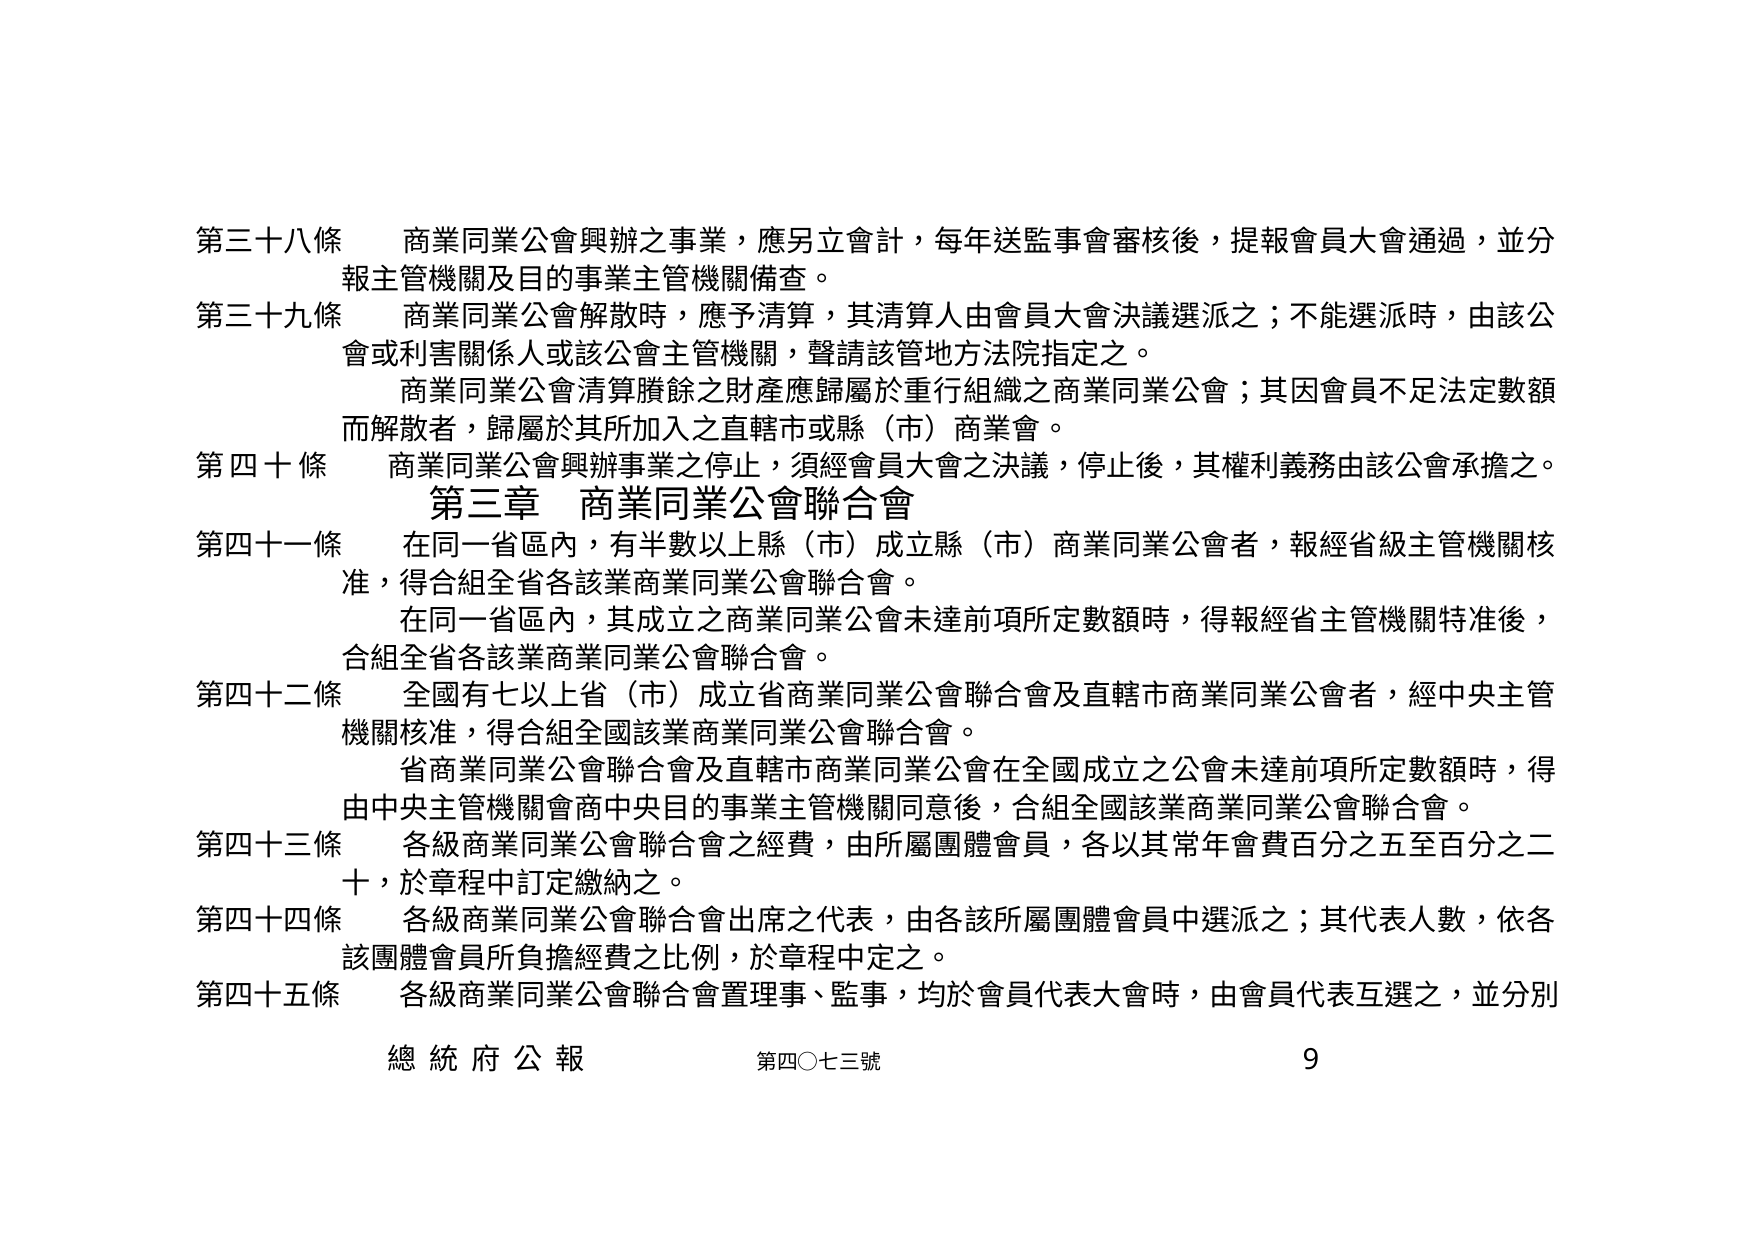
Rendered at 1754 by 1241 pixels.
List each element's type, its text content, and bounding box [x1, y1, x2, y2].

text 第三章 商業同業公會聯合會 [428, 484, 1559, 526]
text 商業同業公會清算賸餘之財產應歸屬於重行組織之商業同業公會；其因會員不足法定數額而解散者，歸屬於其所加入之直轄市或縣（市）商業會。 [341, 372, 1559, 447]
text 第四十二條 全國有七以上省（市）成立省商業同業公會聯合會及直轄市商業同業公會者，經中央主管機關核准，得合組全國該業商業同業公會聯合會。 [195, 676, 1559, 751]
text 第四十三條 各級商業同業公會聯合會之經費，由所屬團體會員，各以其常年會費百分之五至百分之二十，於章程中訂定繳納之。 [195, 826, 1559, 901]
text 省商業同業公會聯合會及直轄市商業同業公會在全國成立之公會未達前項所定數額時，得由中央主管機關會商中央目的事業主管機關同意後，合組全國該業商業同業公會聯合會。 [341, 751, 1559, 826]
text 第四十五條 各級商業同業公會聯合會置理事、監事，均於會員代表大會時，由會員代表互選之，並分別 [195, 976, 1559, 1013]
text 第三十八條 商業同業公會興辦之事業，應另立會計，每年送監事會審核後，提報會員大會通過，並分報主管機關及目的事業主管機關備查。 [195, 222, 1559, 297]
text 第三十九條 商業同業公會解散時，應予清算，其清算人由會員大會決議選派之；不能選派時，由該公會或利害關係人或該公會主管機關，聲請該管地方法院指定之。 [195, 297, 1559, 372]
text 第四十條 商業同業公會興辦事業之停止，須經會員大會之決議，停止後，其權利義務由該公會承擔之。 [195, 447, 1559, 484]
text 在同一省區內，其成立之商業同業公會未達前項所定數額時，得報經省主管機關特准後，合組全省各該業商業同業公會聯合會。 [341, 601, 1559, 676]
text 第四十一條 在同一省區內，有半數以上縣（市）成立縣（市）商業同業公會者，報經省級主管機關核准，得合組全省各該業商業同業公會聯合會。 [195, 526, 1559, 601]
text 第四十四條 各級商業同業公會聯合會出席之代表，由各該所屬團體會員中選派之；其代表人數，依各該團體會員所負擔經費之比例，於章程中定之。 [195, 901, 1559, 976]
